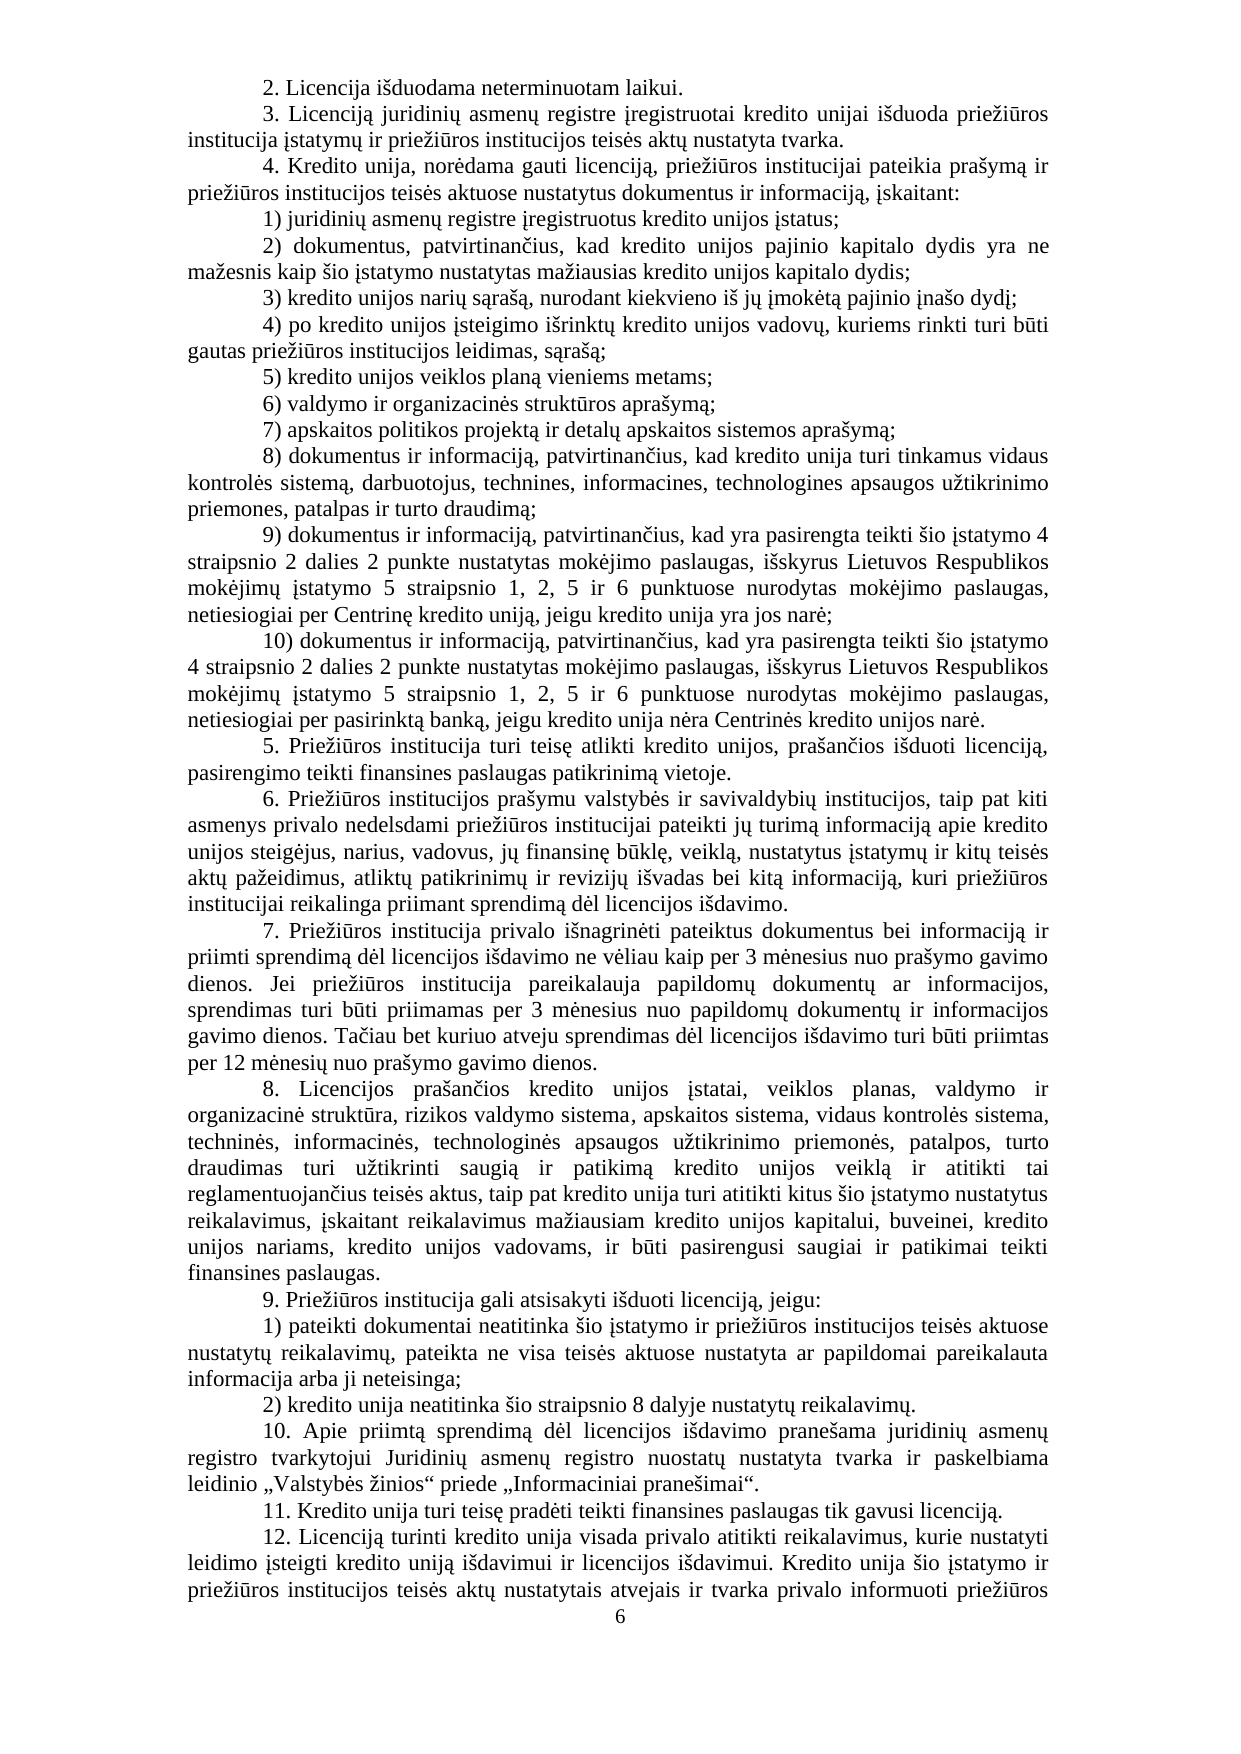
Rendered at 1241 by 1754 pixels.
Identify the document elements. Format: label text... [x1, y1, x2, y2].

text 4. Kredito unija, norėdama gauti licenciją, priežiūros institucijai pateikia prašymą ir priežiūros institucijos teisės aktuose nustatytus dokumentus ir informaciją, įskaitant: [187, 153, 1050, 205]
text 11. Kredito unija turi teisę pradėti teikti finansines paslaugas tik gavusi licenciją. [187, 1497, 1050, 1523]
text 2. Licencija išduodama neterminuotam laikui. [187, 73, 1050, 100]
text 9) dokumentus ir informaciją, patvirtinančius, kad yra pasirengta teikti šio įstatymo 4 straipsnio 2 dalies 2 punkte nustatytas mokėjimo paslaugas, išskyrus Lietuvos Respublikos mokėjimų įstatymo 5 straipsnio 1, 2, 5 ir 6 punktuose nurodytas mokėjimo paslaugas, netiesiogiai per Centrinę kredito uniją, jeigu kredito unija yra jos narė; [187, 522, 1050, 627]
text 3. Licenciją juridinių asmenų registre įregistruotai kredito unijai išduoda priežiūros institucija įstatymų ir priežiūros institucijos teisės aktų nustatyta tvarka. [187, 100, 1050, 153]
text 2) kredito unija neatitinka šio straipsnio 8 dalyje nustatytų reikalavimų. [187, 1391, 1050, 1418]
text 12. Licenciją turinti kredito unija visada privalo atitikti reikalavimus, kurie nustatyti leidimo įsteigti kredito uniją išdavimui ir licencijos išdavimui. Kredito unija šio įstatymo ir priežiūros institucijos teisės aktų nustatytais atvejais ir tvarka privalo informuoti priežiūros [187, 1523, 1050, 1602]
text 4) po kredito unijos įsteigimo išrinktų kredito unijos vadovų, kuriems rinkti turi būti gautas priežiūros institucijos leidimas, sąrašą; [187, 311, 1050, 363]
text 1) juridinių asmenų registre įregistruotus kredito unijos įstatus; [187, 205, 1053, 232]
text 1) pateikti dokumentai neatitinka šio įstatymo ir priežiūros institucijos teisės aktuose nustatytų reikalavimų, pateikta ne visa teisės aktuose nustatyta ar papildomai pareikalauta informacija arba ji neteisinga; [187, 1312, 1050, 1391]
text 5) kredito unijos veiklos planą vieniems metams; [187, 363, 1050, 390]
text 8) dokumentus ir informaciją, patvirtinančius, kad kredito unija turi tinkamus vidaus kontrolės sistemą, darbuotojus, technines, informacines, technologines apsaugos užtikrinimo priemones, patalpas ir turto draudimą; [187, 442, 1050, 522]
text 3) kredito unijos narių sąrašą, nurodant kiekvieno iš jų įmokėtą pajinio įnašo dydį; [187, 284, 1050, 311]
text 8. Licencijos prašančios kredito unijos įstatai, veiklos planas, valdymo ir organizacinė struktūra, rizikos valdymo sistema, apskaitos sistema, vidaus kontrolės sistema, techninės, informacinės, technologinės apsaugos užtikrinimo priemonės, patalpos, turto draudimas turi užtikrinti saugią ir patikimą kredito unijos veiklą ir atitikti tai reglamentuojančius teisės aktus, taip pat kredito unija turi atitikti kitus šio įstatymo nustatytus reikalavimus, įskaitant reikalavimus mažiausiam kredito unijos kapitalui, buveinei, kredito unijos nariams, kredito unijos vadovams, ir būti pasirengusi saugiai ir patikimai teikti finansines paslaugas. [187, 1075, 1050, 1286]
text 10) dokumentus ir informaciją, patvirtinančius, kad yra pasirengta teikti šio įstatymo 4 straipsnio 2 dalies 2 punkte nustatytas mokėjimo paslaugas, išskyrus Lietuvos Respublikos mokėjimų įstatymo 5 straipsnio 1, 2, 5 ir 6 punktuose nurodytas mokėjimo paslaugas, netiesiogiai per pasirinktą banką, jeigu kredito unija nėra Centrinės kredito unijos narė. [187, 627, 1050, 732]
text 6. Priežiūros institucijos prašymu valstybės ir savivaldybių institucijos, taip pat kiti asmenys privalo nedelsdami priežiūros institucijai pateikti jų turimą informaciją apie kredito unijos steigėjus, narius, vadovus, jų finansinę būklę, veiklą, nustatytus įstatymų ir kitų teisės aktų pažeidimus, atliktų patikrinimų ir revizijų išvadas bei kitą informaciją, kuri priežiūros institucijai reikalinga priimant sprendimą dėl licencijos išdavimo. [187, 785, 1050, 917]
text 2) dokumentus, patvirtinančius, kad kredito unijos pajinio kapitalo dydis yra ne mažesnis kaip šio įstatymo nustatytas mažiausias kredito unijos kapitalo dydis; [187, 232, 1050, 284]
text 9. Priežiūros institucija gali atsisakyti išduoti licenciją, jeigu: [187, 1286, 1050, 1312]
text 10. Apie priimtą sprendimą dėl licencijos išdavimo pranešama juridinių asmenų registro tvarkytojui Juridinių asmenų registro nuostatų nustatyta tvarka ir paskelbiama leidinio „Valstybės žinios“ priede „Informaciniai pranešimai“. [187, 1418, 1050, 1497]
text 5. Priežiūros institucija turi teisę atlikti kredito unijos, prašančios išduoti licenciją, pasirengimo teikti finansines paslaugas patikrinimą vietoje. [187, 732, 1050, 785]
text 6) valdymo ir organizacinės struktūros aprašymą; [187, 390, 1050, 416]
text 7. Priežiūros institucija privalo išnagrinėti pateiktus dokumentus bei informaciją ir priimti sprendimą dėl licencijos išdavimo ne vėliau kaip per 3 mėnesius nuo prašymo gavimo dienos. Jei priežiūros institucija pareikalauja papildomų dokumentų ar informacijos, sprendimas turi būti priimamas per 3 mėnesius nuo papildomų dokumentų ir informacijos gavimo dienos. Tačiau bet kuriuo atveju sprendimas dėl licencijos išdavimo turi būti priimtas per 12 mėnesių nuo prašymo gavimo dienos. [187, 917, 1050, 1075]
text 7) apskaitos politikos projektą ir detalų apskaitos sistemos aprašymą; [187, 416, 1050, 442]
